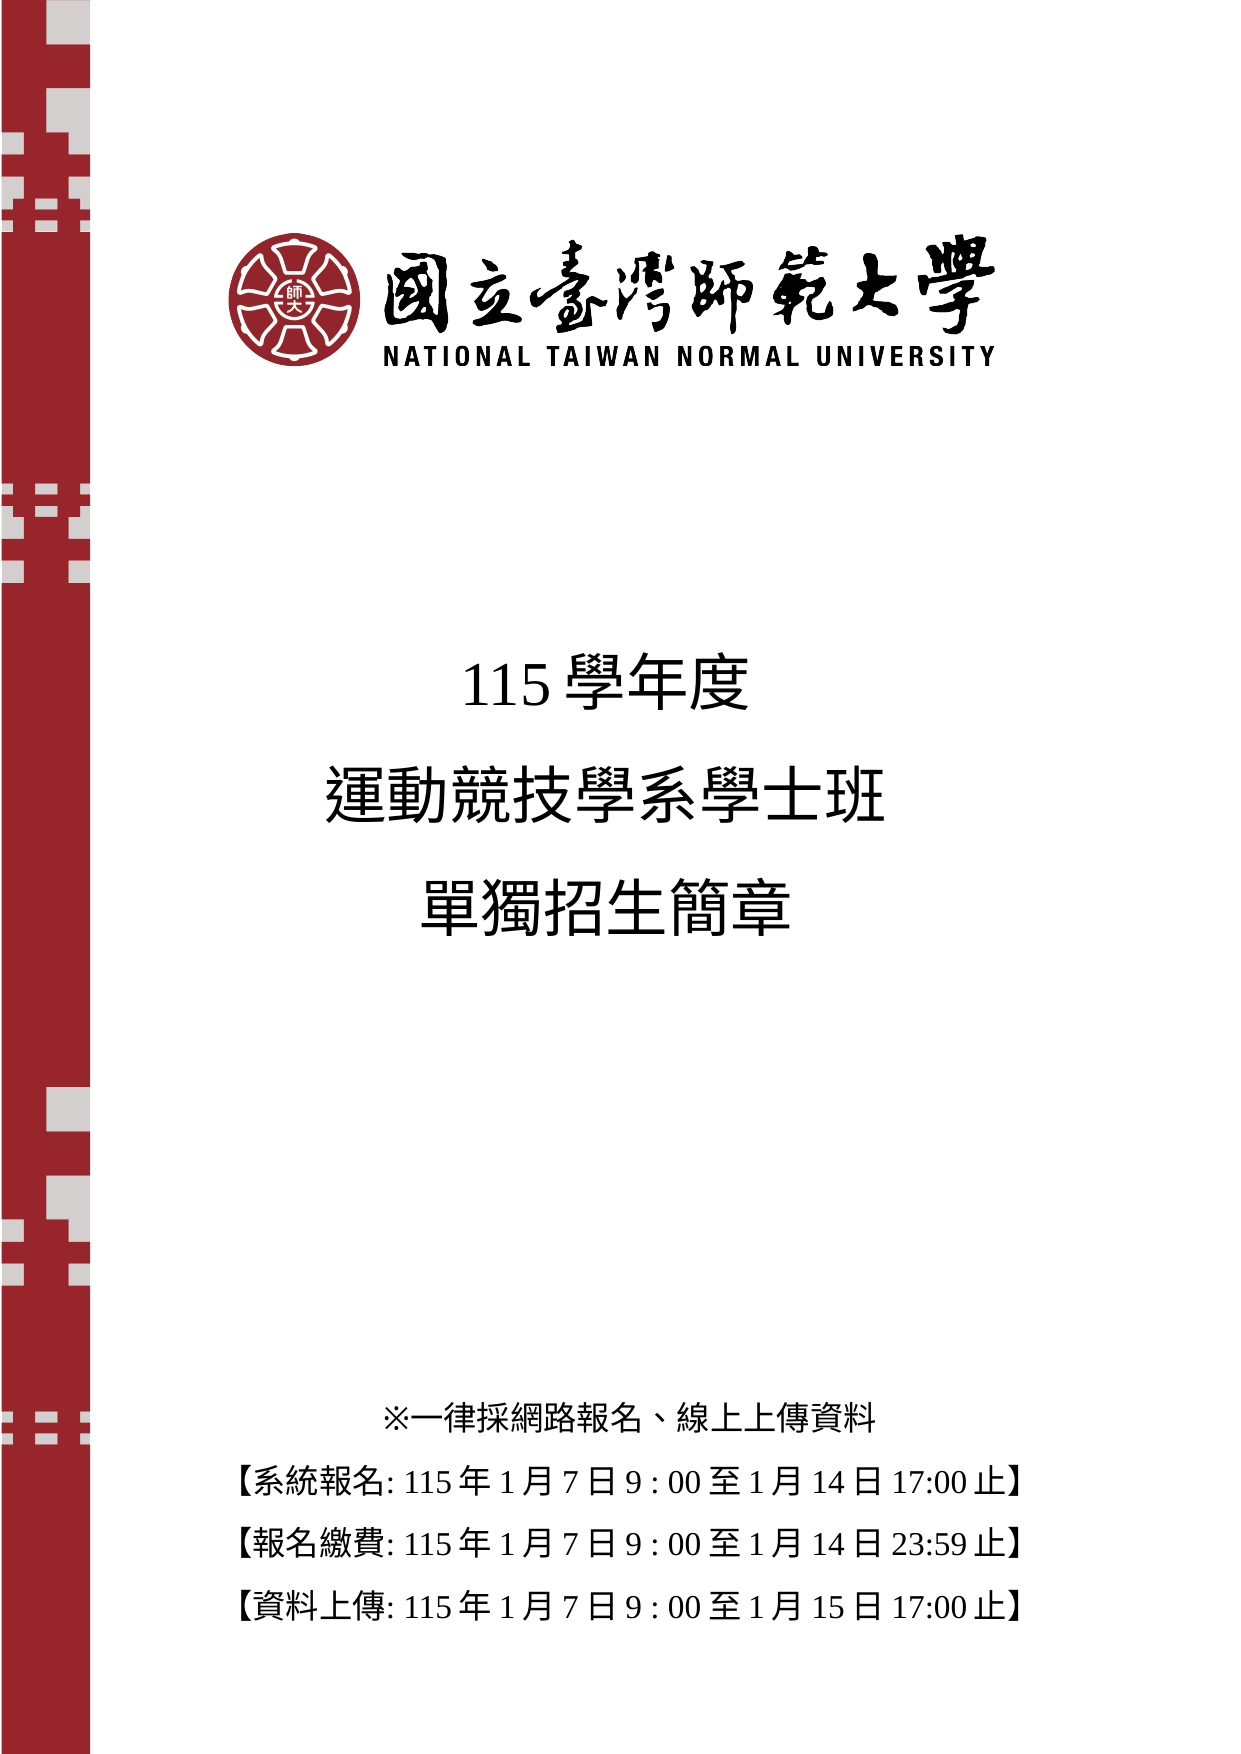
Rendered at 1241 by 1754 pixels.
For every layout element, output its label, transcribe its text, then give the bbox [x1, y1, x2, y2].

text 115學年度 [91, 633, 1152, 723]
text 運動競技學系學士班 [91, 746, 1152, 836]
text 單獨招生簡章 [91, 859, 1152, 949]
text 【系統報名: 115年1月7日9 : 00至1月14日17:00止】 [107, 1437, 1152, 1500]
text 【資料上傳: 115年1月7日9 : 00至1月15日17:00止】 [107, 1562, 1152, 1625]
text ※一律採網路報名、線上上傳資料 [107, 1375, 1152, 1437]
text 【報名繳費: 115年1月7日9 : 00至1月14日23:59止】 [107, 1500, 1152, 1562]
